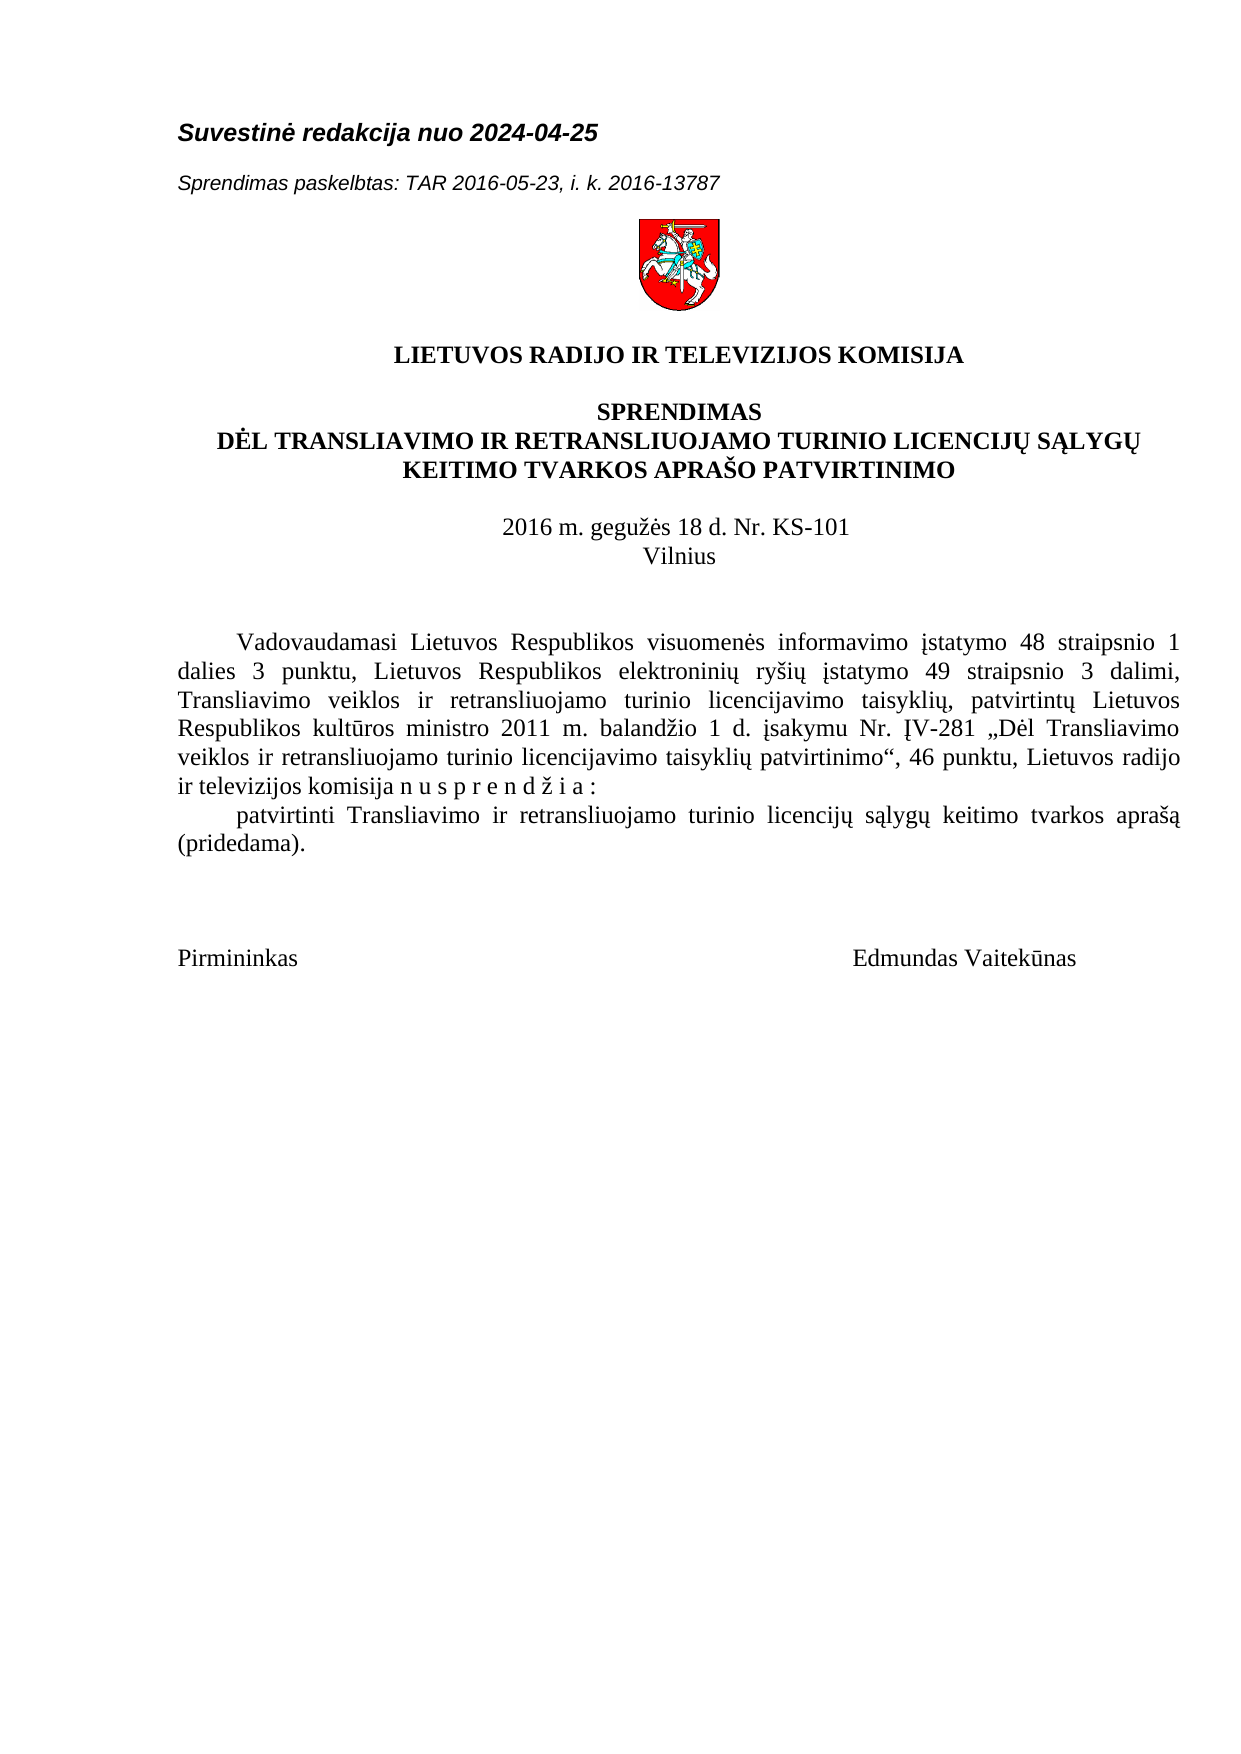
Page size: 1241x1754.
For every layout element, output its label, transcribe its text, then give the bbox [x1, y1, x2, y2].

text Pirmininkas Edmundas Vaitekūnas [177, 943, 1181, 972]
text DĖL TRANSLIAVIMO IR RETRANSLIUOJAMO TURINIO LICENCIJŲ SĄLYGŲ KEITIMO TVARKOS APRAŠO PATVIRTINIMO [177, 426, 1181, 483]
text SPRENDIMAS [177, 397, 1181, 426]
text Sprendimas paskelbtas: TAR 2016-05-23, i. k. 2016-13787 [177, 171, 1181, 195]
text 2016 m. gegužės 18 d. Nr. KS-101 [177, 512, 1181, 541]
text Vadovaudamasi Lietuvos Respublikos visuomenės informavimo įstatymo 48 straipsnio 1 dalies 3 punktu, Lietuvos Respublikos elektroninių ryšių įstatymo 49 straipsnio 3 dalimi, Transliavimo veiklos ir retransliuojamo turinio licencijavimo taisyklių, patvirtintų Lietuvos Respublikos kultūros ministro 2011 m. balandžio 1 d. įsakymu Nr. ĮV-281 „Dėl Transliavimo veiklos ir retransliuojamo turinio licencijavimo taisyklių patvirtinimo“, 46 punktu, Lietuvos radijo ir televizijos komisija n u s p r e n d ž i a : [177, 627, 1181, 800]
text patvirtinti Transliavimo ir retransliuojamo turinio licencijų sąlygų keitimo tvarkos aprašą (pridedama). [177, 800, 1181, 857]
text Vilnius [177, 541, 1181, 570]
text Suvestinė redakcija nuo 2024-04-25 [177, 118, 1181, 147]
text LIETUVOS RADIJO IR TELEVIZIJOS KOMISIJA [177, 340, 1181, 368]
